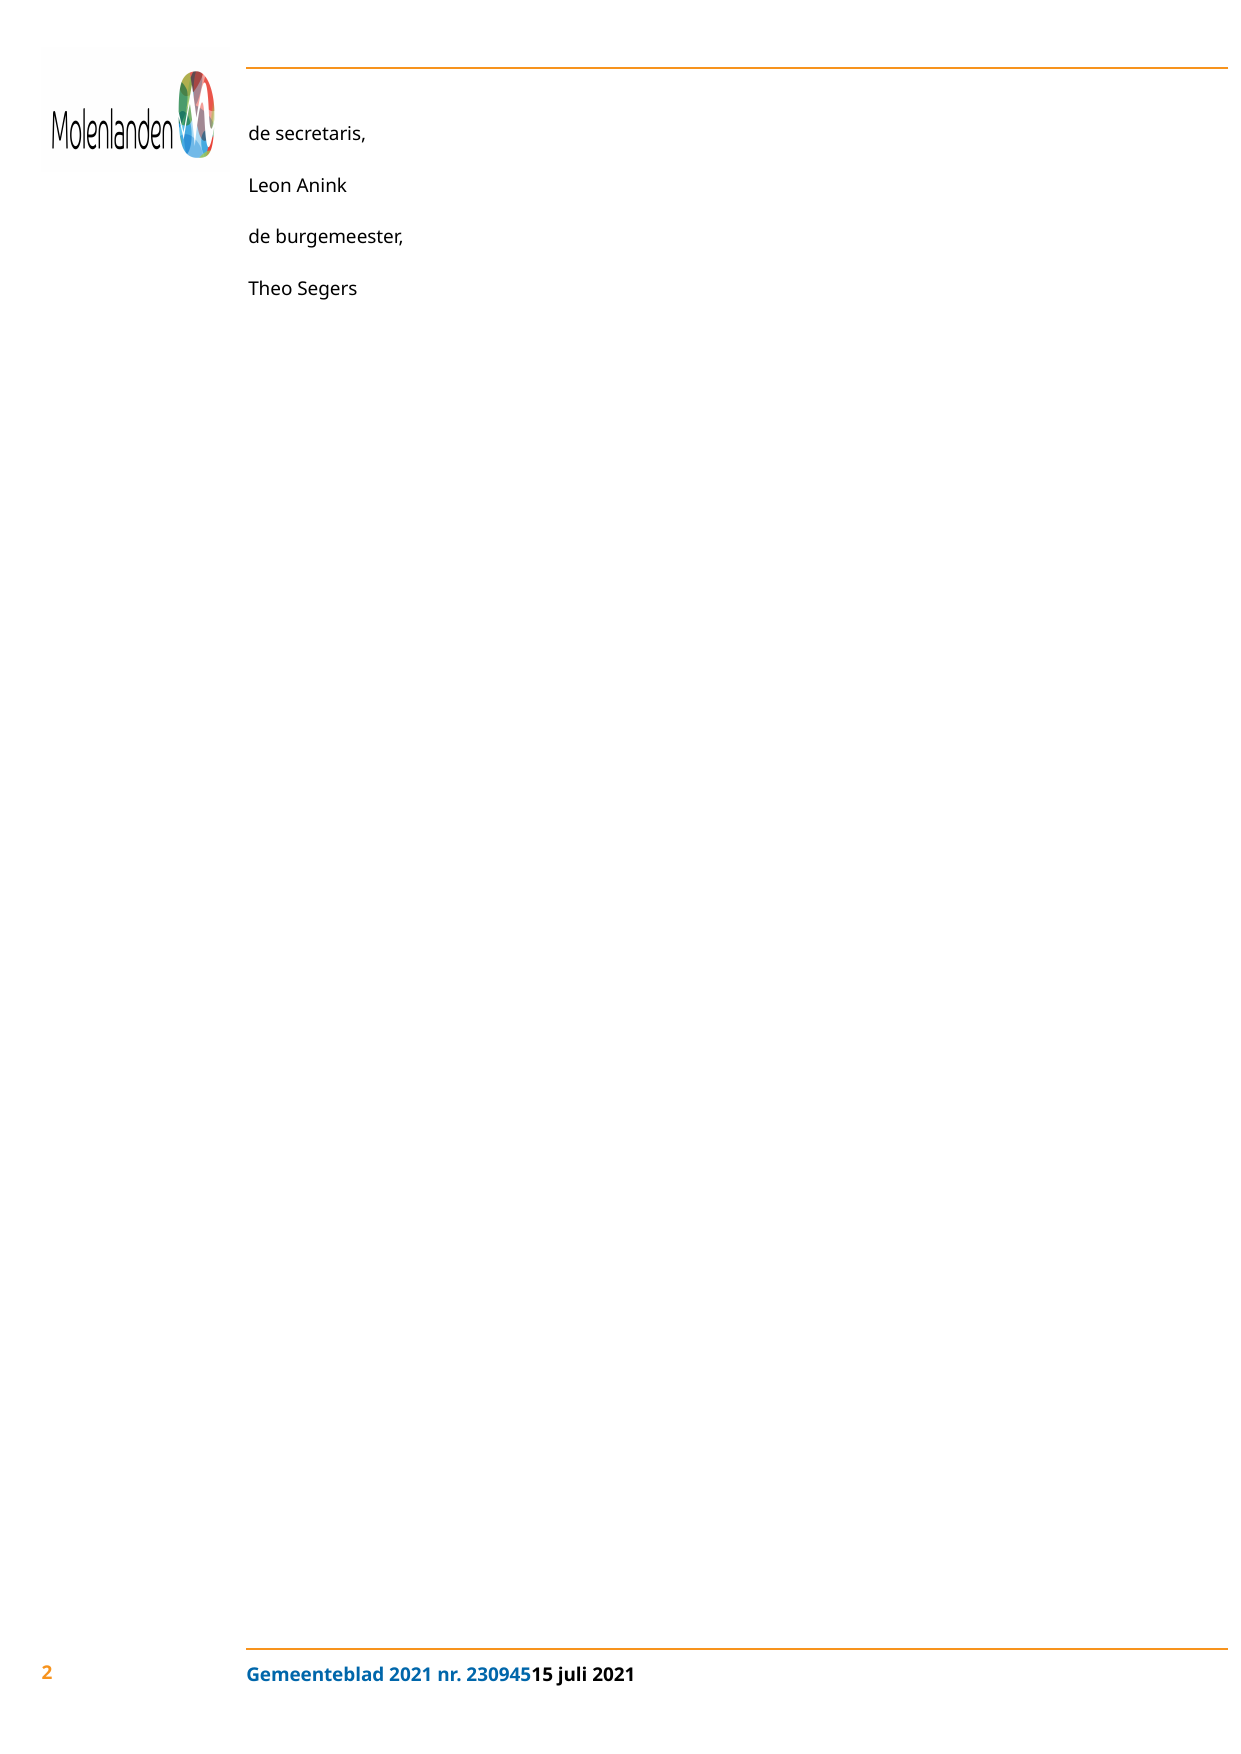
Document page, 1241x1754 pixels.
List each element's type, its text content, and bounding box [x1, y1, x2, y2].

text de burgemeester, [248, 223, 1152, 249]
picture [41, 47, 231, 172]
text Theo Segers [248, 275, 1152, 301]
text Leon Anink [248, 172, 1152, 198]
text de secretaris, [248, 121, 1152, 146]
